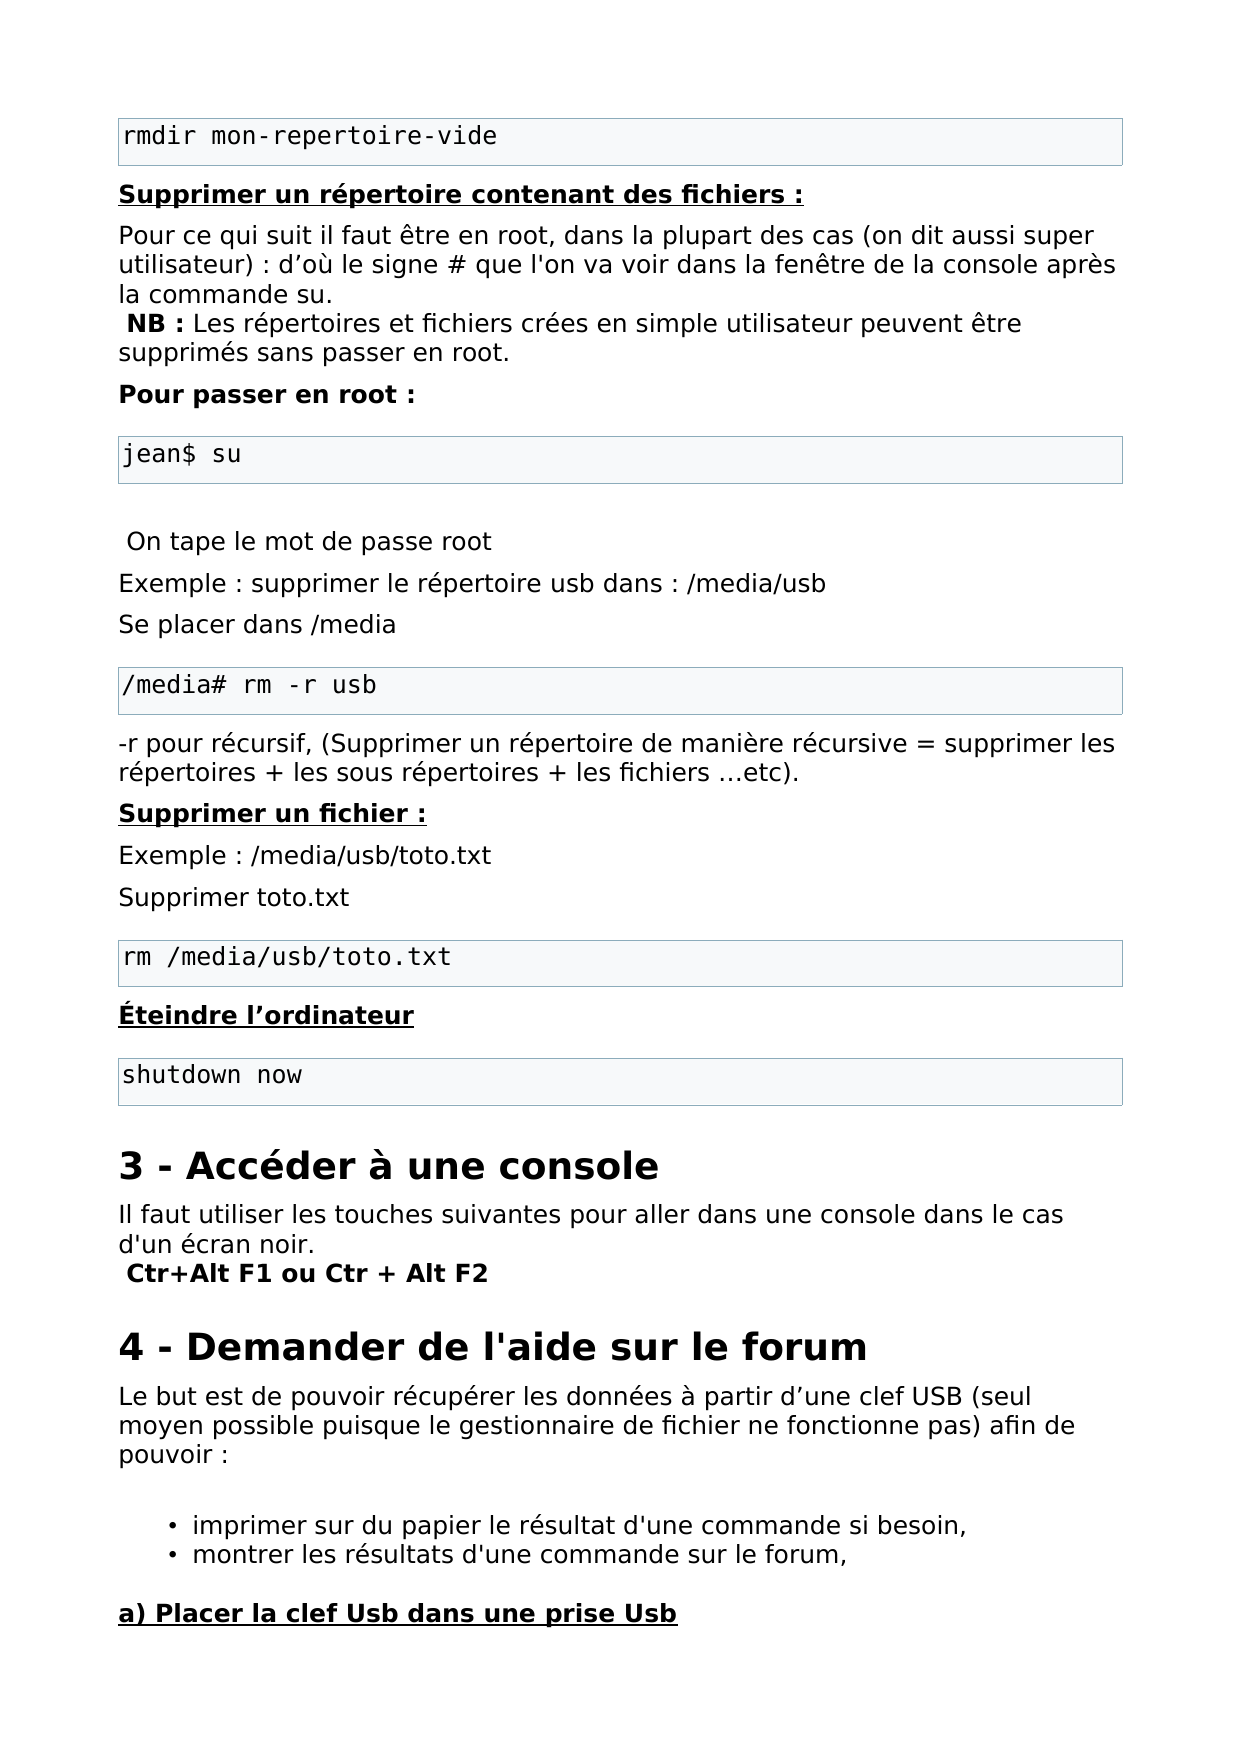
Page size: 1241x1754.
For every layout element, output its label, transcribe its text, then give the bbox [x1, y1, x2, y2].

text Le but est de pouvoir récupérer les données à partir d’une clef USB (seul moyen possible puisque le gestionnaire de fichier ne fonctionne pas) afin de pouvoir : [118, 1382, 1122, 1469]
table_header rmdir mon-repertoire-vide [119, 119, 1122, 165]
table_header jean$ su [119, 437, 1122, 483]
text On tape le mot de passe root [118, 498, 1122, 556]
text -r pour récursif, (Supprimer un répertoire de manière récursive = supprimer les répertoires + les sous répertoires + les fichiers …etc). [118, 729, 1122, 787]
text Supprimer un répertoire contenant des fichiers : [118, 180, 1122, 209]
table_header shutdown now [119, 1059, 1122, 1104]
text Supprimer un fichier : [118, 800, 1122, 829]
text Éteindre l’ordinateur [118, 1001, 1122, 1030]
text Il faut utiliser les touches suivantes pour aller dans une console dans le cas d'un écran noir. Ctr+Alt F1 ou Ctr + Alt F2 [118, 1201, 1122, 1288]
table_header rm /media/usb/toto.txt [119, 941, 1122, 986]
subtitle 4 - Demander de l'aide sur le forum [118, 1326, 1122, 1369]
text Exemple : supprimer le répertoire usb dans : /media/usb [118, 569, 1122, 598]
list montrer les résultats d'une commande sur le forum, [177, 1540, 1122, 1569]
text Pour ce qui suit il faut être en root, dans la plupart des cas (on dit aussi super utilisateur) : d’où le signe # que l'on va voir dans la fenêtre de la console après la commande su. NB : Les répertoires et fichiers crées en simple utilisateur peuvent être supprimés sans passer en root. [118, 222, 1122, 367]
subtitle 3 - Accéder à une console [118, 1144, 1122, 1188]
text Pour passer en root : [118, 380, 1122, 409]
text a) Placer la clef Usb dans une prise Usb [118, 1599, 1122, 1628]
text Se placer dans /media [118, 611, 1122, 640]
table_header /media# rm -r usb [119, 668, 1122, 714]
text Supprimer toto.txt [118, 883, 1122, 912]
list imprimer sur du papier le résultat d'une commande si besoin, [177, 1511, 1122, 1540]
text Exemple : /media/usb/toto.txt [118, 841, 1122, 871]
